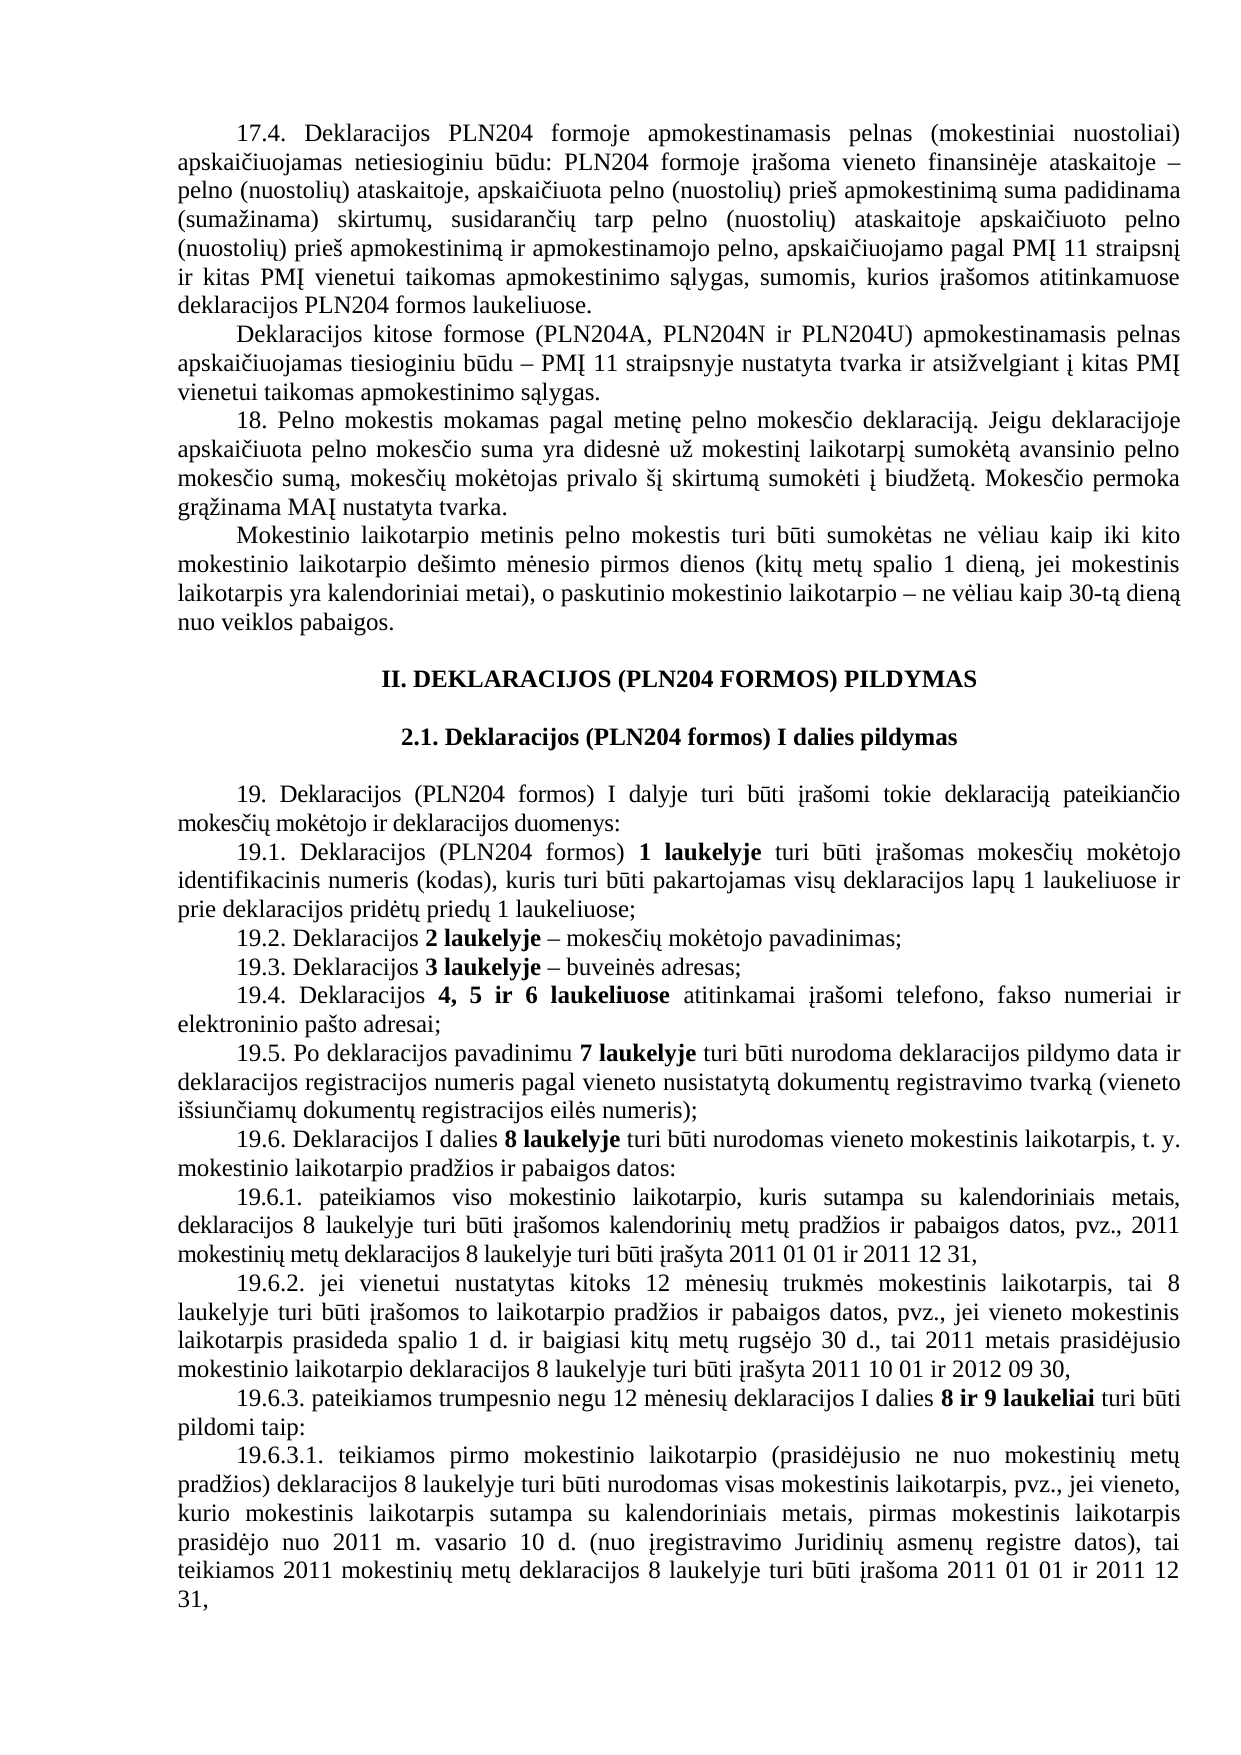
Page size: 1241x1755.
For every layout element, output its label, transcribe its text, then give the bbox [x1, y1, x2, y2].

text Deklaracijos kitose formose (PLN204A, PLN204N ir PLN204U) apmokestinamasis pelnas apskaičiuojamas tiesioginiu būdu – PMĮ 11 straipsnyje nustatyta tvarka ir atsižvelgiant į kitas PMĮ vienetui taikomas apmokestinimo sąlygas. [177, 319, 1181, 406]
text 19.3. Deklaracijos 3 laukelyje – buveinės adresas; [177, 952, 1181, 981]
text 19.5. Po deklaracijos pavadinimu 7 laukelyje turi būti nurodoma deklaracijos pildymo data ir deklaracijos registracijos numeris pagal vieneto nusistatytą dokumentų registravimo tvarką (vieneto išsiunčiamų dokumentų registracijos eilės numeris); [177, 1038, 1181, 1124]
text 19. Deklaracijos (PLN204 formos) I dalyje turi būti įrašomi tokie deklaraciją pateikiančio mokesčių mokėtojo ir deklaracijos duomenys: [177, 779, 1181, 837]
text 19.2. Deklaracijos 2 laukelyje – mokesčių mokėtojo pavadinimas; [177, 923, 1181, 952]
text 19.6. Deklaracijos I dalies 8 laukelyje turi būti nurodomas vieneto mokestinis laikotarpis, t. y. mokestinio laikotarpio pradžios ir pabaigos datos: [177, 1124, 1181, 1182]
text 2.1. Deklaracijos (PLN204 formos) I dalies pildymas [177, 722, 1181, 751]
text 17.4. Deklaracijos PLN204 formoje apmokestinamasis pelnas (mokestiniai nuostoliai) apskaičiuojamas netiesioginiu būdu: PLN204 formoje įrašoma vieneto finansinėje ataskaitoje – pelno (nuostolių) ataskaitoje, apskaičiuota pelno (nuostolių) prieš apmokestinimą suma padidinama (sumažinama) skirtumų, susidarančių tarp pelno (nuostolių) ataskaitoje apskaičiuoto pelno (nuostolių) prieš apmokestinimą ir apmokestinamojo pelno, apskaičiuojamo pagal PMĮ 11 straipsnį ir kitas PMĮ vienetui taikomas apmokestinimo sąlygas, sumomis, kurios įrašomos atitinkamuose deklaracijos PLN204 formos laukeliuose. [177, 118, 1181, 319]
text 19.6.3.1. teikiamos pirmo mokestinio laikotarpio (prasidėjusio ne nuo mokestinių metų pradžios) deklaracijos 8 laukelyje turi būti nurodomas visas mokestinis laikotarpis, pvz., jei vieneto, kurio mokestinis laikotarpis sutampa su kalendoriniais metais, pirmas mokestinis laikotarpis prasidėjo nuo 2011 m. vasario 10 d. (nuo įregistravimo Juridinių asmenų registre datos), tai teikiamos 2011 mokestinių metų deklaracijos 8 laukelyje turi būti įrašoma 2011 01 01 ir 2011 12 31, [177, 1441, 1181, 1613]
text Mokestinio laikotarpio metinis pelno mokestis turi būti sumokėtas ne vėliau kaip iki kito mokestinio laikotarpio dešimto mėnesio pirmos dienos (kitų metų spalio 1 dieną, jei mokestinis laikotarpis yra kalendoriniai metai), o paskutinio mokestinio laikotarpio – ne vėliau kaip 30-tą dieną nuo veiklos pabaigos. [177, 521, 1181, 636]
text II. DEKLARACIJOS (PLN204 FORMOS) PILDYMAS [177, 664, 1181, 693]
text 19.6.1. pateikiamos viso mokestinio laikotarpio, kuris sutampa su kalendoriniais metais, deklaracijos 8 laukelyje turi būti įrašomos kalendorinių metų pradžios ir pabaigos datos, pvz., 2011 mokestinių metų deklaracijos 8 laukelyje turi būti įrašyta 2011 01 01 ir 2011 12 31, [177, 1182, 1181, 1268]
text 19.6.2. jei vienetui nustatytas kitoks 12 mėnesių trukmės mokestinis laikotarpis, tai 8 laukelyje turi būti įrašomos to laikotarpio pradžios ir pabaigos datos, pvz., jei vieneto mokestinis laikotarpis prasideda spalio 1 d. ir baigiasi kitų metų rugsėjo 30 d., tai 2011 metais prasidėjusio mokestinio laikotarpio deklaracijos 8 laukelyje turi būti įrašyta 2011 10 01 ir 2012 09 30, [177, 1268, 1181, 1383]
text 18. Pelno mokestis mokamas pagal metinę pelno mokesčio deklaraciją. Jeigu deklaracijoje apskaičiuota pelno mokesčio suma yra didesnė už mokestinį laikotarpį sumokėtą avansinio pelno mokesčio sumą, mokesčių mokėtojas privalo šį skirtumą sumokėti į biudžetą. Mokesčio permoka grąžinama MAĮ nustatyta tvarka. [177, 406, 1181, 521]
text 19.6.3. pateikiamos trumpesnio negu 12 mėnesių deklaracijos I dalies 8 ir 9 laukeliai turi būti pildomi taip: [177, 1383, 1181, 1441]
text 19.4. Deklaracijos 4, 5 ir 6 laukeliuose atitinkamai įrašomi telefono, fakso numeriai ir elektroninio pašto adresai; [177, 981, 1181, 1038]
text 19.1. Deklaracijos (PLN204 formos) 1 laukelyje turi būti įrašomas mokesčių mokėtojo identifikacinis numeris (kodas), kuris turi būti pakartojamas visų deklaracijos lapų 1 laukeliuose ir prie deklaracijos pridėtų priedų 1 laukeliuose; [177, 837, 1181, 923]
